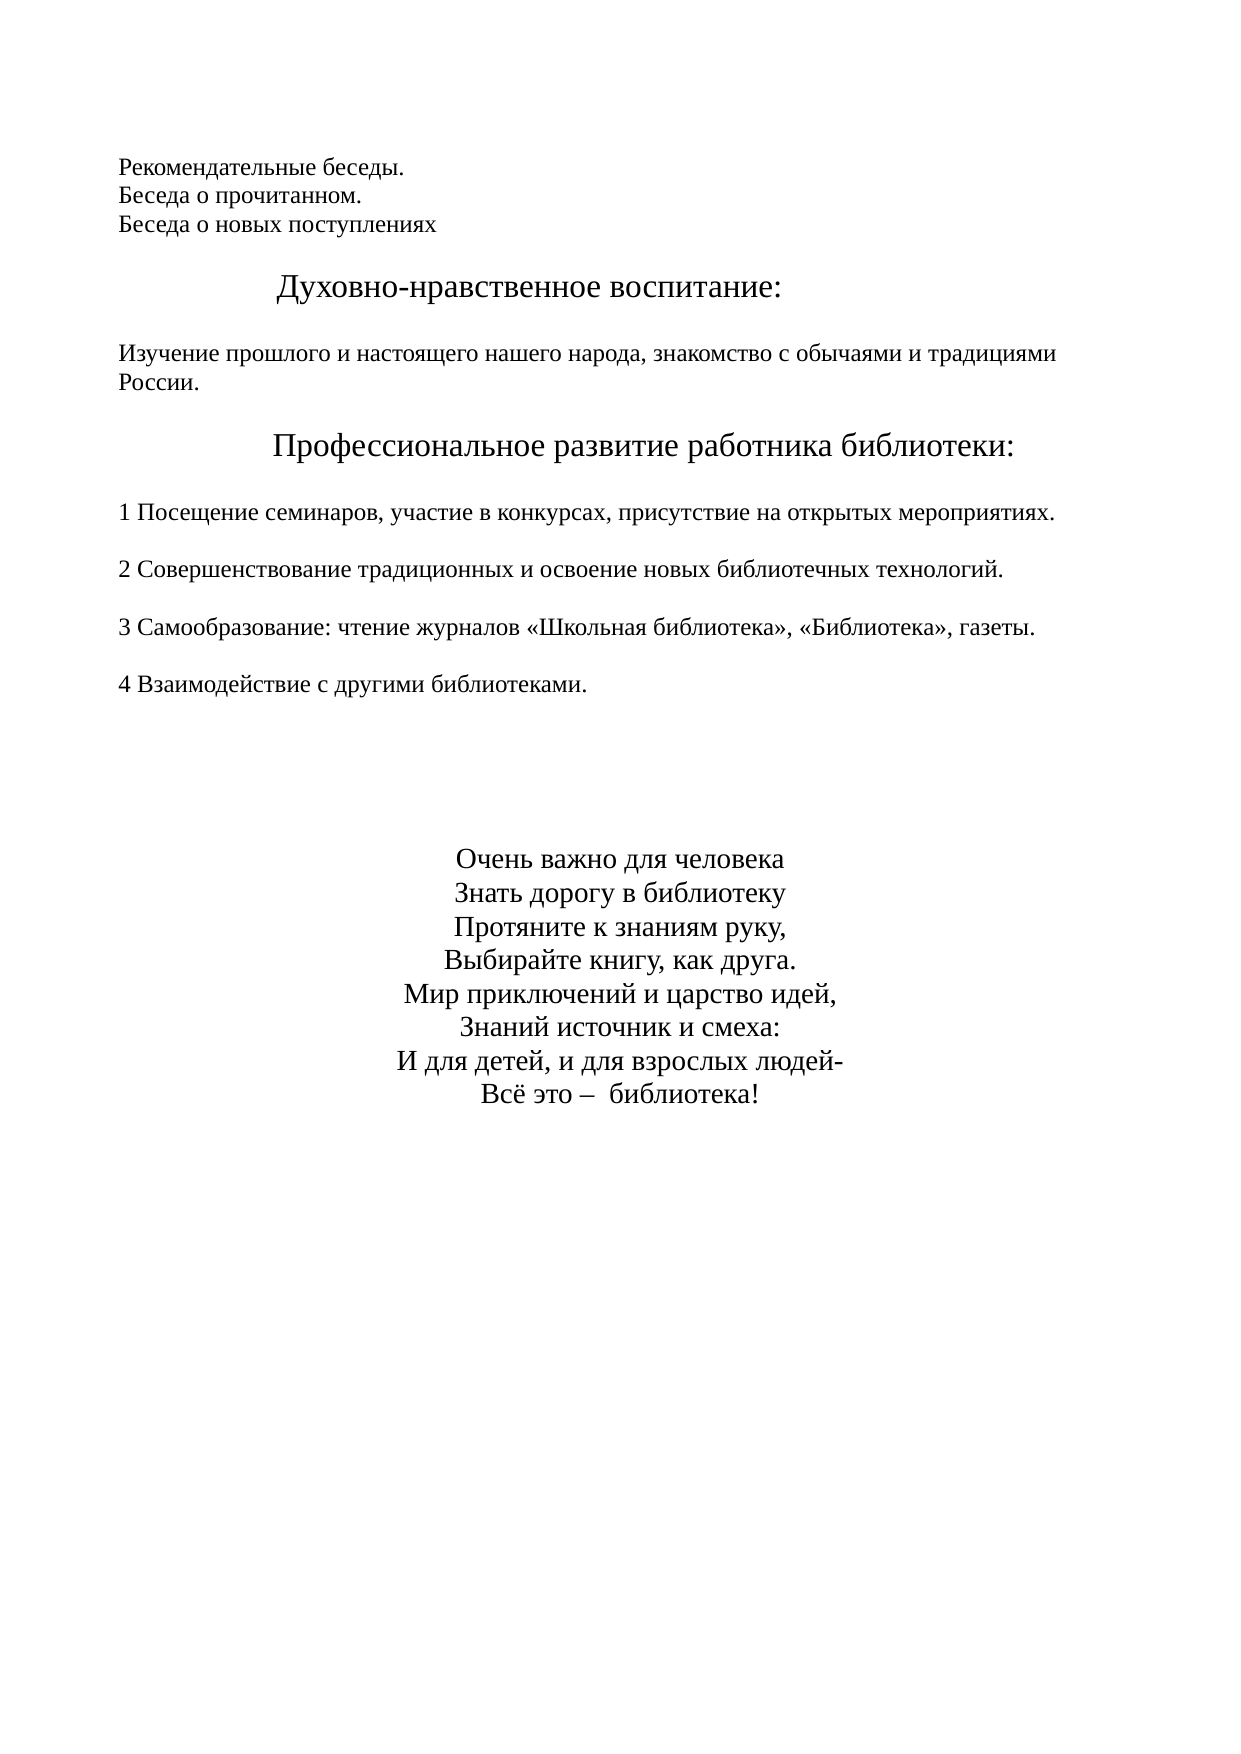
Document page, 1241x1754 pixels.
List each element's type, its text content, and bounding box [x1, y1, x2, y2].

text И для детей, и для взрослых людей- [118, 1043, 1122, 1076]
text Рекомендательные беседы. [118, 152, 1122, 180]
text 2 Совершенствование традиционных и освоение новых библиотечных технологий. [118, 554, 1122, 583]
text Всё это – библиотека! [118, 1076, 1122, 1110]
text 4 Взаимодействие с другими библиотеками. [118, 669, 1122, 698]
text Знать дорогу в библиотеку [118, 875, 1122, 909]
text Профессиональное развитие работника библиотеки: [118, 425, 1122, 463]
text Изучение прошлого и настоящего нашего народа, знакомство с обычаями и традициями России. [118, 338, 1122, 396]
text Беседа о новых поступлениях [118, 209, 1122, 238]
text Мир приключений и царство идей, [118, 976, 1122, 1009]
text Знаний источник и смеха: [118, 1009, 1122, 1043]
text Духовно-нравственное воспитание: [118, 267, 1122, 305]
text 3 Самообразование: чтение журналов «Школьная библиотека», «Библиотека», газеты. [118, 612, 1122, 640]
text Очень важно для человека [118, 842, 1122, 875]
text Беседа о прочитанном. [118, 180, 1122, 209]
text Выбирайте книгу, как друга. [118, 942, 1122, 976]
text 1 Посещение семинаров, участие в конкурсах, присутствие на открытых мероприятиях. [118, 497, 1122, 525]
text Протяните к знаниям руку, [118, 909, 1122, 942]
